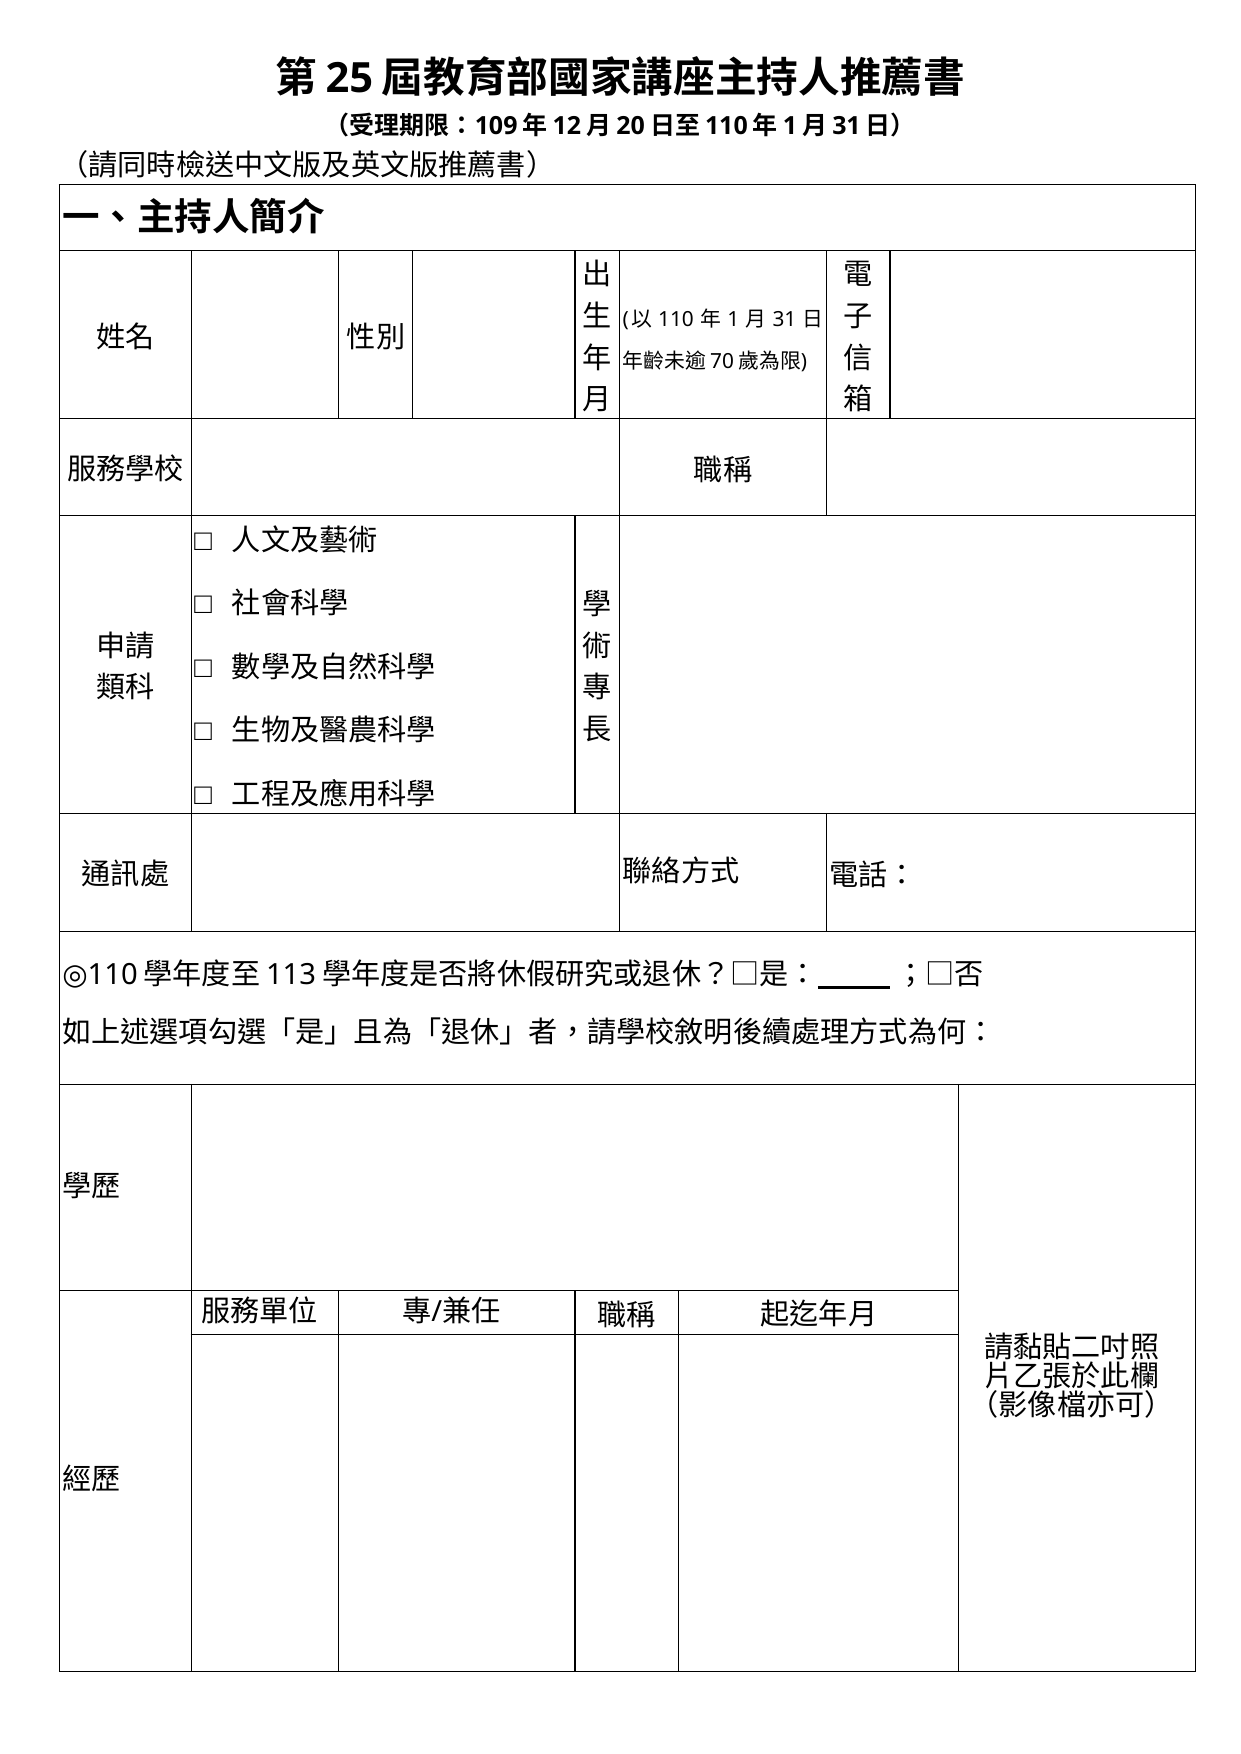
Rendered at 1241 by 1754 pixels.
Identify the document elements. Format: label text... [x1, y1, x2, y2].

table_cell 起迄年月 [679, 1291, 958, 1333]
table_cell 出生年月 [576, 251, 619, 418]
table_cell 服務學校 [60, 419, 191, 515]
table_cell [192, 251, 338, 418]
table_cell [192, 1085, 958, 1290]
table_cell 請黏貼二吋照 片乙張於此欄 （影像檔亦可） [959, 1085, 1195, 1671]
table_cell [192, 814, 619, 931]
table_cell 電子信箱 [827, 251, 889, 418]
table_cell [620, 516, 1195, 813]
table_cell 申請 類科 [60, 516, 191, 813]
table_cell 職稱 [620, 419, 826, 515]
table_cell ◎110學年度至113學年度是否將休假研究或退休？□是： ；□否 如上述選項勾選「是」且為「退休」者，請學校敘明後續處理方式為何： [60, 932, 1195, 1084]
text 第25屆教育部國家講座主持人推薦書 [59, 59, 1181, 101]
table_cell 電話： [827, 814, 1195, 931]
table_cell [827, 419, 1195, 515]
text （受理期限：109年12月20日至110年1月31日） [59, 101, 1181, 142]
table_cell [413, 251, 574, 418]
table_cell 聯絡方式 [620, 814, 826, 931]
table_cell [339, 1335, 574, 1671]
table_cell 通訊處 [60, 814, 191, 931]
table_cell 經歷 [60, 1291, 191, 1671]
table_cell 學術 專長 [576, 516, 619, 813]
text （請同時檢送中文版及英文版推薦書） [59, 142, 1181, 184]
table_cell 專/兼任 [339, 1291, 574, 1333]
table_header 一、主持人簡介 [60, 185, 1195, 250]
table_cell [679, 1335, 958, 1671]
table_cell [192, 419, 619, 515]
table_cell [576, 1335, 678, 1671]
table_cell 服務單位 [192, 1291, 338, 1333]
table_cell [891, 251, 1195, 418]
table_cell 性別 [339, 251, 412, 418]
table_cell 人文及藝術 社會科學 數學及自然科學 生物及醫農科學 工程及應用科學 [192, 516, 574, 813]
table_cell 學歷 [60, 1085, 191, 1290]
table_cell [192, 1335, 338, 1671]
table_cell 姓名 [60, 251, 191, 418]
table_cell (以110年1月31日年齡未逾70歲為限) [620, 251, 826, 418]
table_cell 職稱 [576, 1291, 678, 1333]
